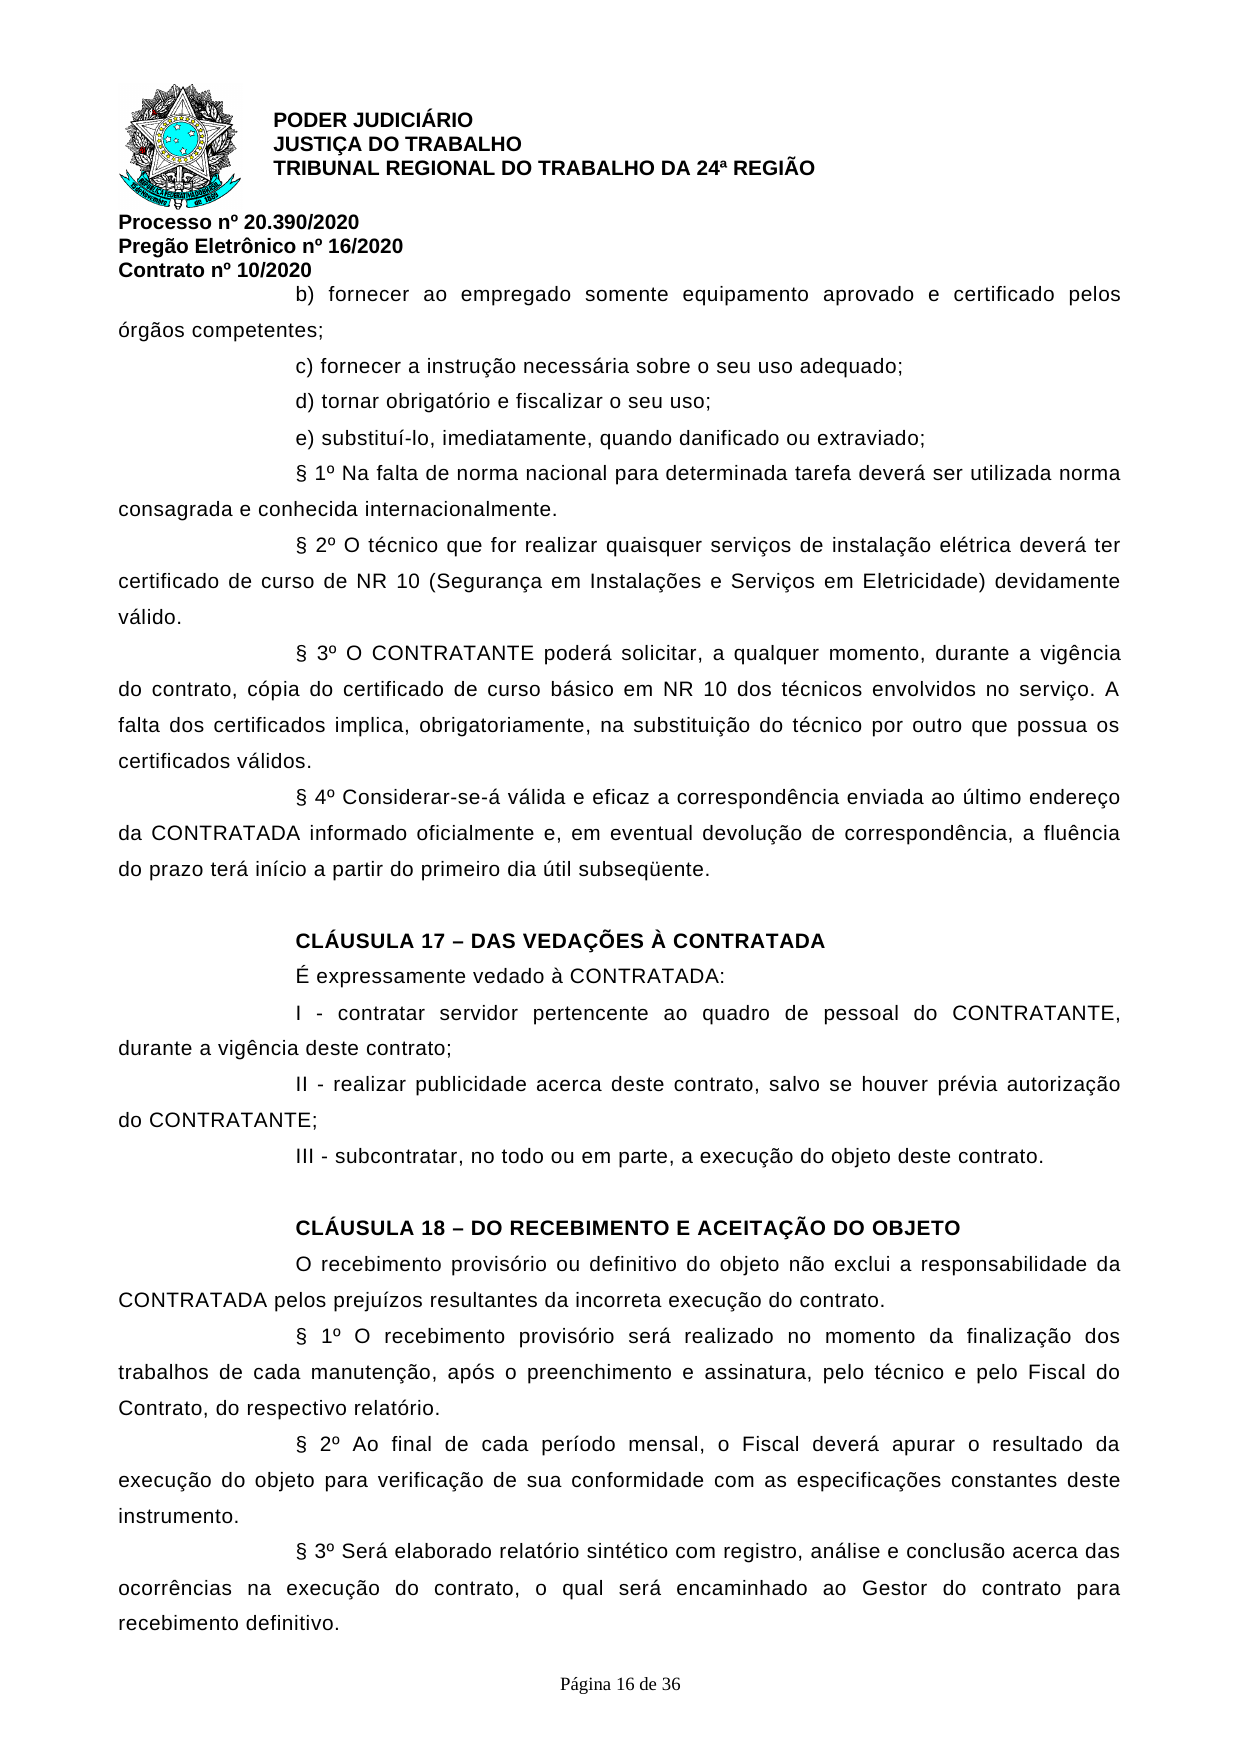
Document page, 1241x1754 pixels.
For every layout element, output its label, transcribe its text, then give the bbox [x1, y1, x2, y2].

text CLÁUSULA 17 – DAS VEDAÇÕES À CONTRATADA [118, 928, 1122, 952]
text § 3º Será elaborado relatório sintético com registro, análise e conclusão acerca das ocorrências na execução do contrato, o qual será encaminhado ao Gestor do contrato para recebimento definitivo. [118, 1539, 1122, 1635]
text c) fornecer a instrução necessária sobre o seu uso adequado; [118, 353, 1122, 377]
text III - subcontratar, no todo ou em parte, a execução do objeto deste contrato. [118, 1144, 1122, 1168]
text § 3º O CONTRATANTE poderá solicitar, a qualquer momento, durante a vigência do contrato, cópia do certificado de curso básico em NR 10 dos técnicos envolvidos no serviço. A falta dos certificados implica, obrigatoriamente, na substituição do técnico por outro que possua os certificados válidos. [118, 641, 1122, 773]
text b) fornecer ao empregado somente equipamento aprovado e certificado pelos órgãos competentes; [118, 282, 1122, 341]
text É expressamente vedado à CONTRATADA: [118, 964, 1122, 988]
picture [118, 83, 243, 210]
text § 1º Na falta de norma nacional para determinada tarefa deverá ser utilizada norma consagrada e conhecida internacionalmente. [118, 461, 1122, 521]
text II - realizar publicidade acerca deste contrato, salvo se houver prévia autorização do CONTRATANTE; [118, 1072, 1122, 1132]
text § 1º O recebimento provisório será realizado no momento da finalização dos trabalhos de cada manutenção, após o preenchimento e assinatura, pelo técnico e pelo Fiscal do Contrato, do respectivo relatório. [118, 1324, 1122, 1419]
text O recebimento provisório ou definitivo do objeto não exclui a responsabilidade da CONTRATADA pelos prejuízos resultantes da incorreta execução do contrato. [118, 1252, 1122, 1312]
text § 2º O técnico que for realizar quaisquer serviços de instalação elétrica deverá ter certificado de curso de NR 10 (Segurança em Instalações e Serviços em Eletricidade) devidamente válido. [118, 533, 1122, 629]
text e) substituí-lo, imediatamente, quando danificado ou extraviado; [118, 425, 1122, 449]
text § 4º Considerar-se-á válida e eficaz a correspondência enviada ao último endereço da CONTRATADA informado oficialmente e, em eventual devolução de correspondência, a fluência do prazo terá início a partir do primeiro dia útil subseqüente. [118, 785, 1122, 881]
text CLÁUSULA 18 – DO RECEBIMENTO E ACEITAÇÃO DO OBJETO [118, 1216, 1122, 1240]
text d) tornar obrigatório e fiscalizar o seu uso; [118, 389, 1122, 413]
text I - contratar servidor pertencente ao quadro de pessoal do CONTRATANTE, durante a vigência deste contrato; [118, 1000, 1122, 1060]
text § 2º Ao final de cada período mensal, o Fiscal deverá apurar o resultado da execução do objeto para verificação de sua conformidade com as especificações constantes deste instrumento. [118, 1432, 1122, 1527]
